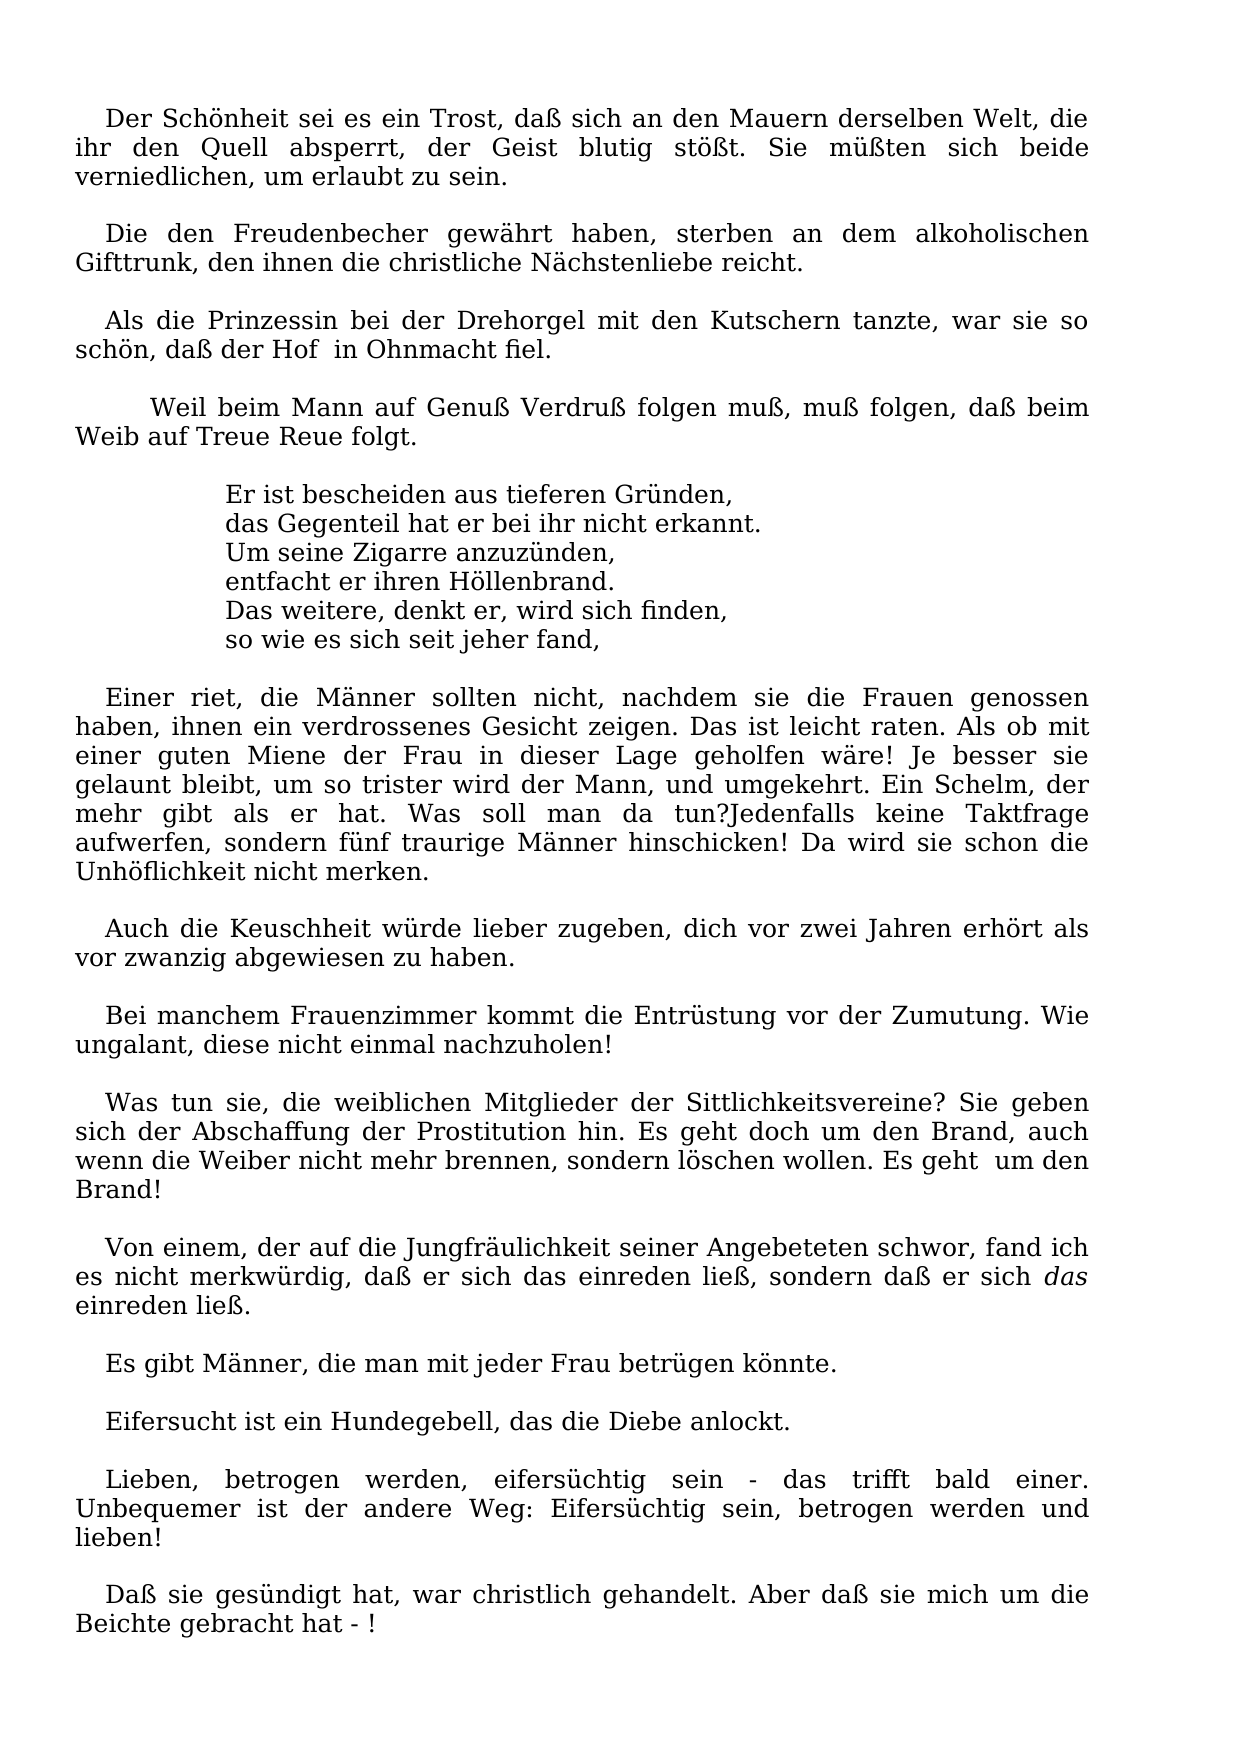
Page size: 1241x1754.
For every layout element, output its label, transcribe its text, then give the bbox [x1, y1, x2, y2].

text Es gibt Männer, die man mit jeder Frau betrügen könnte. [75, 1349, 1091, 1378]
text Weil beim Mann auf Genuß Verdruß folgen muß, muß folgen, daß beim Weib auf Treue Reue folgt. [75, 393, 1091, 451]
text Daß sie gesündigt hat, war christlich gehandelt. Aber daß sie mich um die Beichte gebracht hat - ! [75, 1581, 1091, 1639]
text Auch die Keuschheit würde lieber zugeben, dich vor zwei Jahren erhört als vor zwanzig abgewiesen zu haben. [75, 915, 1091, 973]
text Der Schönheit sei es ein Trost, daß sich an den Mauern derselben Welt, die ihr den Quell absperrt, der Geist blutig stößt. Sie müßten sich beide verniedlichen, um erlaubt zu sein. [75, 104, 1091, 191]
text Als die Prinzessin bei der Drehorgel mit den Kutschern tanzte, war sie so schön, daß der Hof in Ohnmacht fiel. [75, 307, 1091, 364]
text Lieben, betrogen werden, eifersüchtig sein - das trifft bald einer. Unbequemer ist der andere Weg: Eifersüchtig sein, betrogen werden und lieben! [75, 1465, 1091, 1552]
text Von einem, der auf die Jungfräulichkeit seiner Angebeteten schwor, fand ich es nicht merkwürdig, daß er sich das einreden ließ, sondern daß er sich das einreden ließ. [75, 1233, 1091, 1320]
text Die den Freudenbecher gewährt haben, sterben an dem alkoholischen Gifttrunk, den ihnen die christliche Nächstenliebe reicht. [75, 220, 1091, 278]
text Er ist bescheiden aus tieferen Gründen, das Gegenteil hat er bei ihr nicht erkannt. Um seine Zigarre anzuzünden, entfacht er ihren Höllenbrand. Das weitere, denkt er, wird sich finden, so wie es sich seit jeher fand, [75, 480, 1091, 654]
text Was tun sie, die weiblichen Mitglieder der Sittlichkeitsvereine? Sie geben sich der Abschaffung der Prostitution hin. Es geht doch um den Brand, auch wenn die Weiber nicht mehr brennen, sondern löschen wollen. Es geht um den Brand! [75, 1088, 1091, 1204]
text Bei manchem Frauenzimmer kommt die Entrüstung vor der Zumutung. Wie ungalant, diese nicht einmal nachzuholen! [75, 1002, 1091, 1059]
text Eifersucht ist ein Hundegebell, das die Diebe anlockt. [75, 1407, 1091, 1436]
text Einer riet, die Männer sollten nicht, nachdem sie die Frauen genossen haben, ihnen ein verdrossenes Gesicht zeigen. Das ist leicht raten. Als ob mit einer guten Miene der Frau in dieser Lage geholfen wäre! Je besser sie gelaunt bleibt, um so trister wird der Mann, und umgekehrt. Ein Schelm, der mehr gibt als er hat. Was soll man da tun?Jedenfalls keine Taktfrage aufwerfen, sondern fünf traurige Männer hinschicken! Da wird sie schon die Unhöflichkeit nicht merken. [75, 683, 1091, 886]
